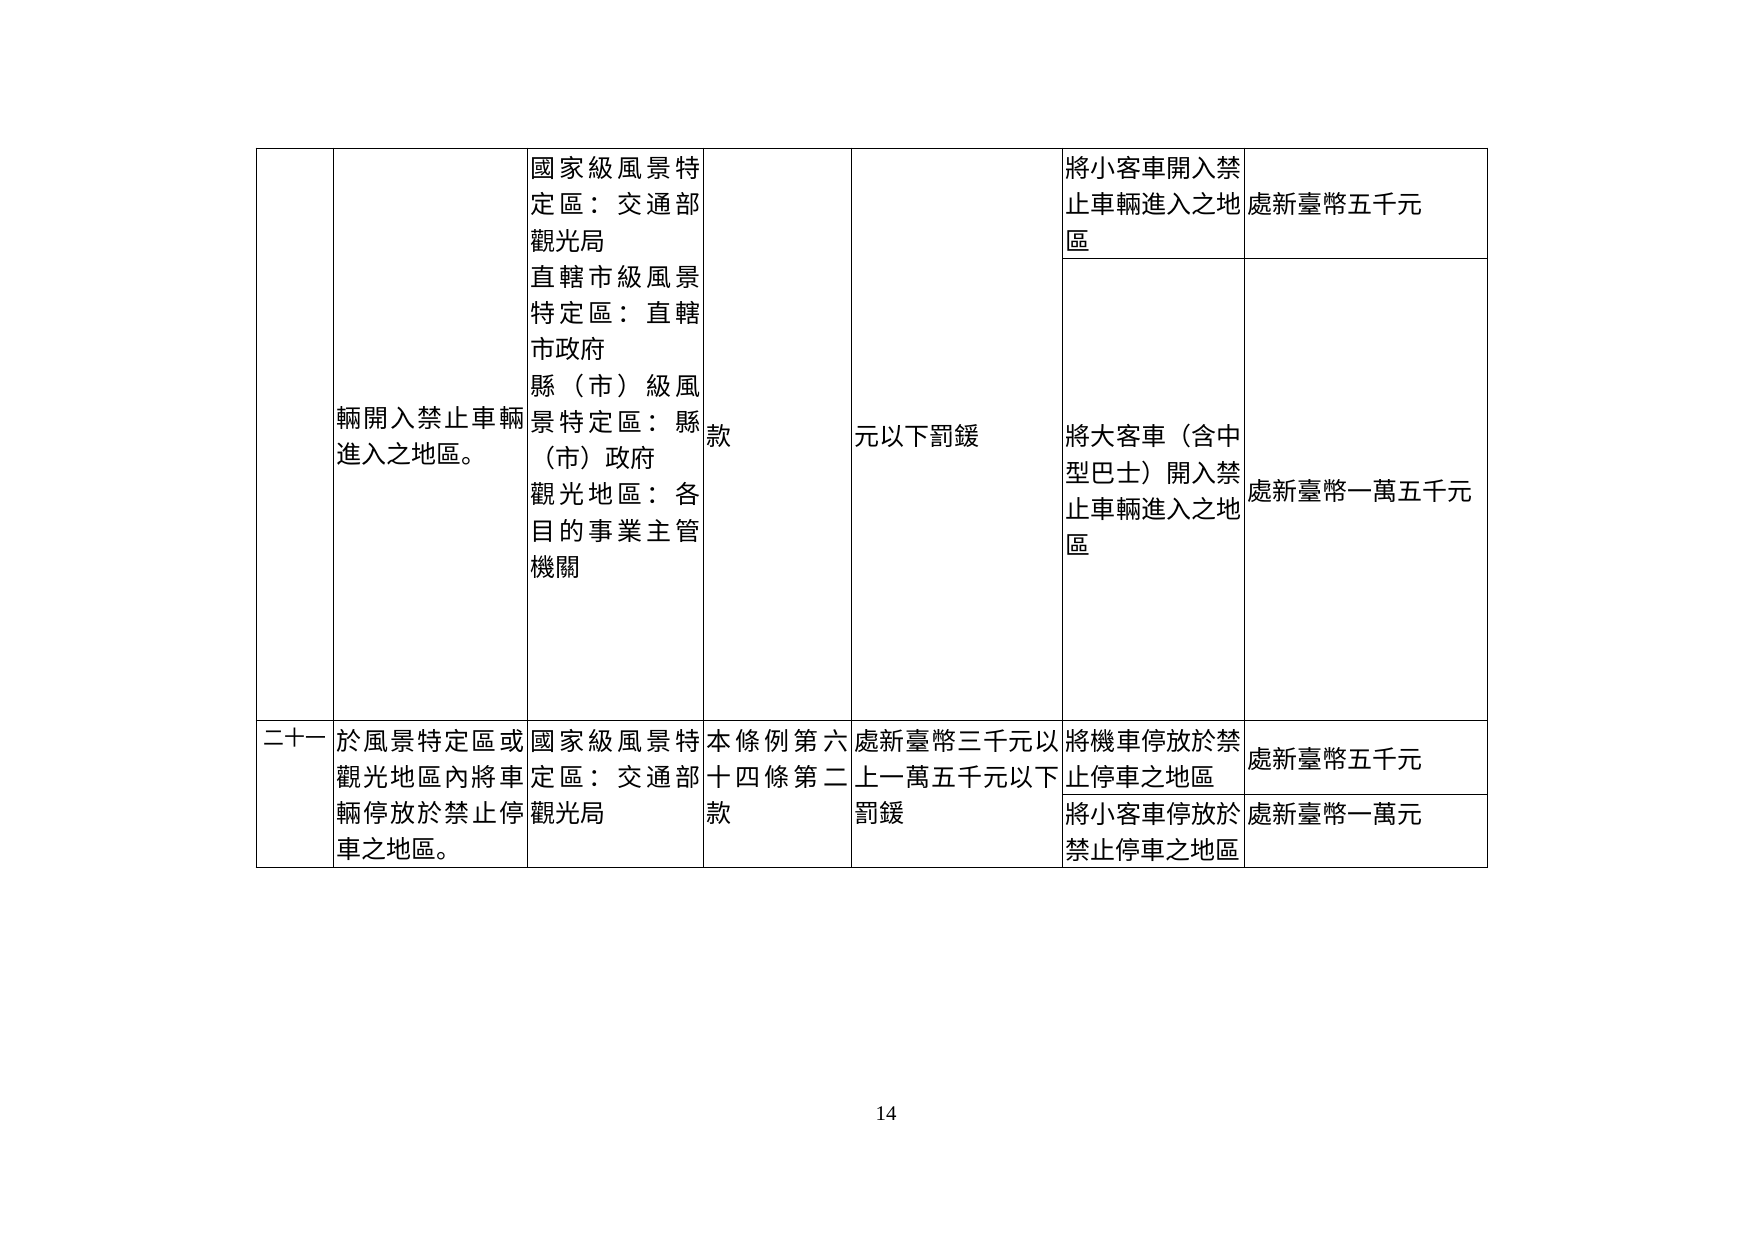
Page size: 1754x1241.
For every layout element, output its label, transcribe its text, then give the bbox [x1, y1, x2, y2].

table_cell 處新臺幣三千元以上一萬五千元以下罰鍰 [852, 721, 1062, 867]
table_cell 國家級風景特定區：交通部觀光局 直轄市級風景特定區：直轄市政府 縣（市）級風景特定區：縣（市）政府 觀光地區：各目的事業主管機關 [528, 149, 703, 720]
table_cell 元以下罰鍰 [852, 149, 1062, 720]
table_cell 將大客車（含中型巴士）開入禁止車輛進入之地區 [1063, 259, 1244, 720]
table_cell 國家級風景特定區：交通部觀光局 直轄市級風景特定區：直轄市政府 縣（市）級風景特定區：縣（市）政府 觀光地區：各目的事業主管機關 [528, 721, 703, 867]
table_cell 將小客車停放於禁止停車之地區 [1063, 795, 1244, 867]
table_cell 款 [704, 149, 851, 720]
table_cell 處新臺幣一萬元 [1245, 795, 1487, 867]
table_cell 處新臺幣一萬五千元 [1245, 259, 1487, 720]
table_cell 處新臺幣五千元 [1245, 149, 1487, 257]
table_cell 將機車停放於禁止停車之地區 [1063, 721, 1244, 793]
table_cell 輛開入禁止車輛進入之地區。 [334, 149, 527, 720]
table_cell 處新臺幣五千元 [1245, 721, 1487, 793]
table_cell 於風景特定區或觀光地區內將車輛停放於禁止停車之地區。 [334, 721, 527, 867]
table_cell 二十一 [257, 721, 333, 867]
table_cell 將小客車開入禁止車輛進入之地區 [1063, 149, 1244, 257]
table_cell [257, 149, 333, 720]
table_cell 本條例第六十四條第二款 [704, 721, 851, 867]
